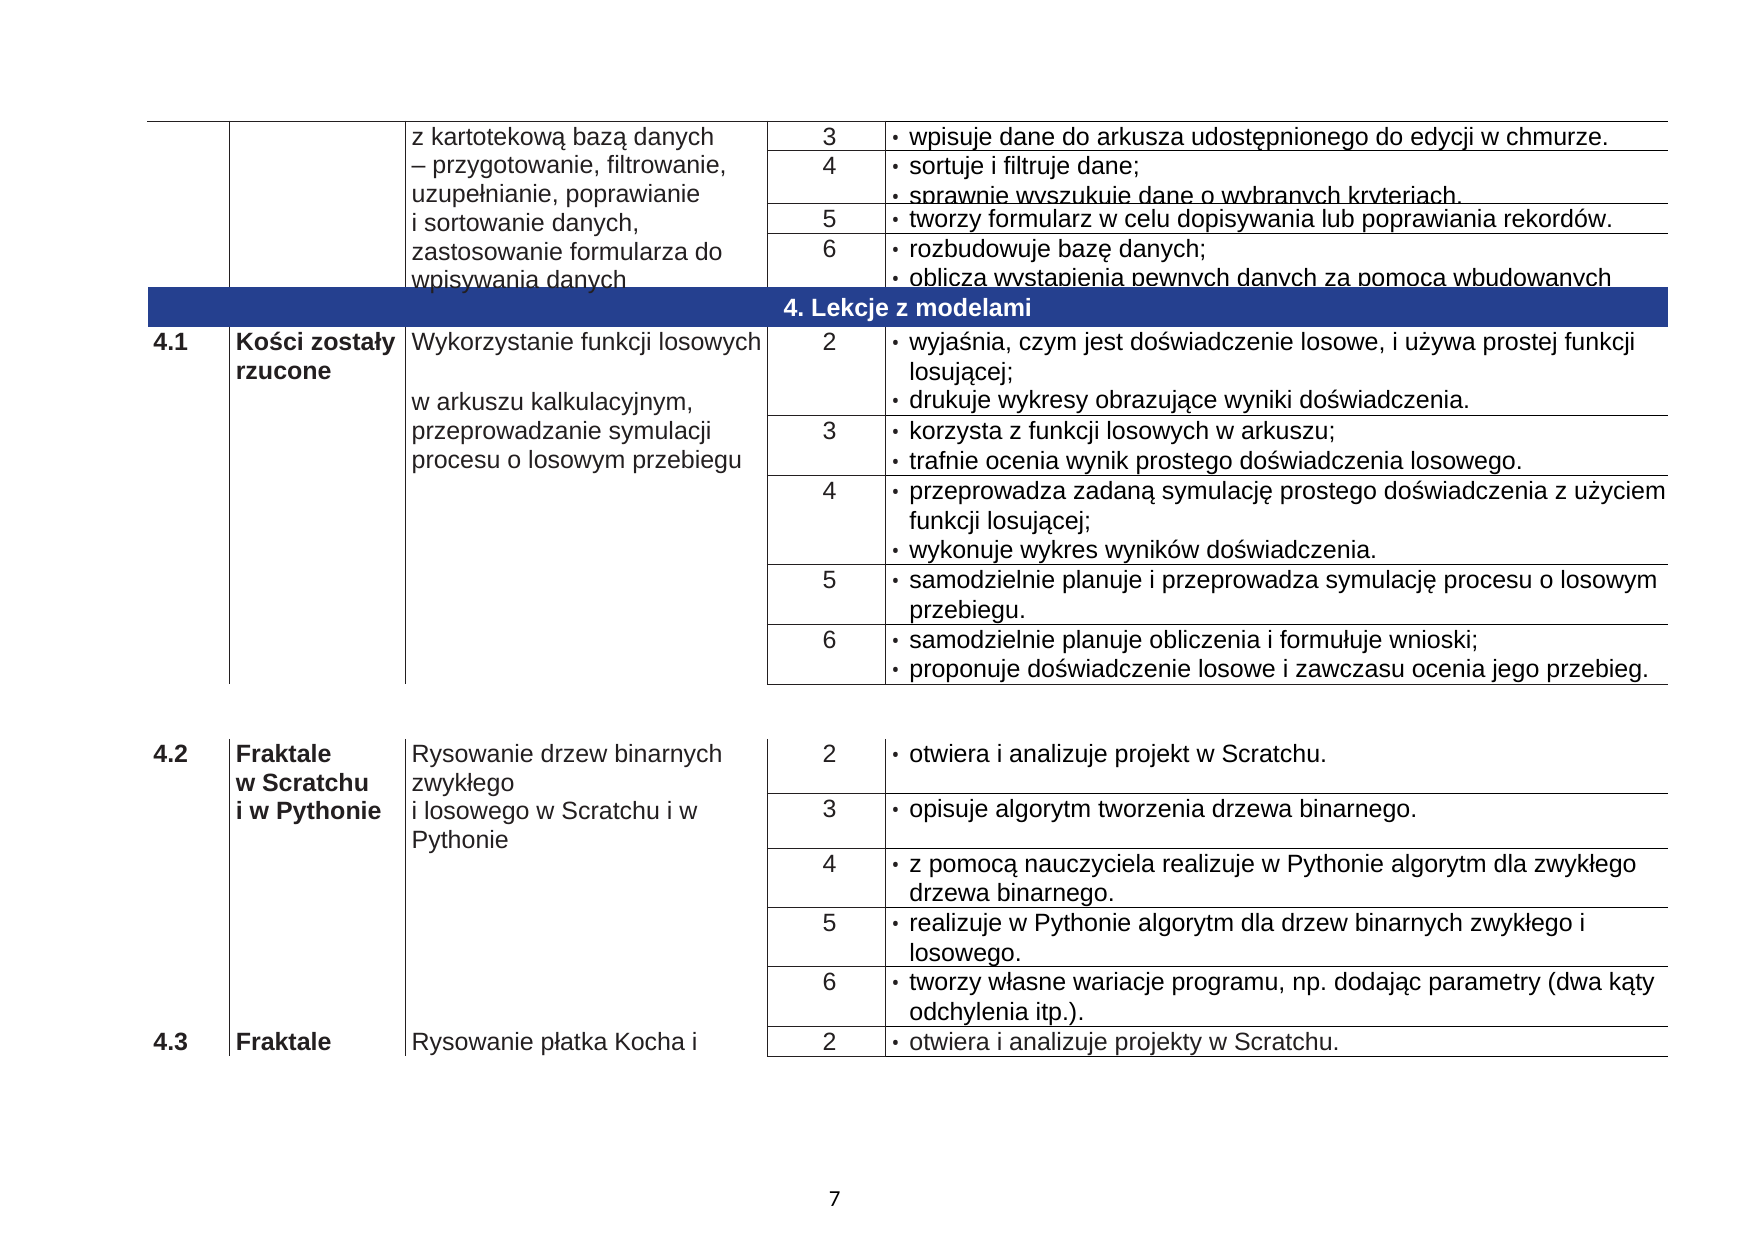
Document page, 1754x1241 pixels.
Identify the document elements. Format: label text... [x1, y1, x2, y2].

table_cell 2 [768, 327, 885, 415]
table_cell tworzy formularz w celu dopisywania lub poprawiania rekordów. [886, 204, 1668, 233]
table_cell 4 [768, 476, 885, 564]
table_cell [147, 122, 229, 286]
table_cell opisuje algorytm tworzenia drzewa binarnego. [886, 794, 1668, 847]
table_cell 6 [768, 967, 885, 1026]
table_header Fraktale w Scratchu i w Pythonie [230, 739, 405, 1026]
table_cell 4. Lekcje z modelami [148, 287, 1668, 327]
table_cell Rysowanie płatka Kocha i [406, 1026, 767, 1056]
table_cell 5 [768, 565, 885, 624]
table_cell z kartotekową bazą danych – przygotowanie, filtrowanie, uzupełnianie, poprawianie i sortowanie danych, zastosowanie formularza do wpisywania danych [406, 122, 767, 286]
table_cell 5 [768, 204, 885, 233]
table_cell Wykorzystanie funkcji losowych w arkuszu kalkulacyjnym, przeprowadzanie symulacji procesu o losowym przebiegu [406, 327, 767, 684]
table_header 2 [768, 739, 885, 793]
table_header otwiera i analizuje projekt w Scratchu. [886, 739, 1668, 793]
table_cell 3 [768, 416, 885, 475]
table_cell 5 [768, 908, 885, 966]
table_cell 4.1 [147, 327, 229, 684]
table_cell 6 [768, 234, 885, 286]
table_cell sortuje i filtruje dane; sprawnie wyszukuje dane o wybranych kryteriach. [886, 151, 1668, 203]
table_cell 4 [768, 151, 885, 203]
table_cell 2 [768, 1027, 885, 1056]
table_cell 4 [768, 849, 885, 907]
table_cell 3 [768, 122, 885, 150]
table_cell 6 [768, 625, 885, 684]
table_header 4.2 [147, 739, 229, 1026]
table_cell [230, 122, 405, 286]
table_cell Fraktale [230, 1026, 405, 1056]
table_cell wpisuje dane do arkusza udostępnionego do edycji w chmurze. [886, 122, 1668, 150]
table_cell otwiera i analizuje projekty w Scratchu. [886, 1027, 1668, 1056]
table_header Rysowanie drzew binarnych zwykłego i losowego w Scratchu i w Pythonie [406, 739, 767, 1026]
table_cell rozbudowuje bazę danych; oblicza wystąpienia pewnych danych za pomocą wbudowanych funkcji. [886, 234, 1668, 286]
table_cell 3 [768, 794, 885, 847]
table_cell 4.3 [147, 1026, 229, 1056]
table_cell Kości zostały rzucone [230, 327, 405, 684]
